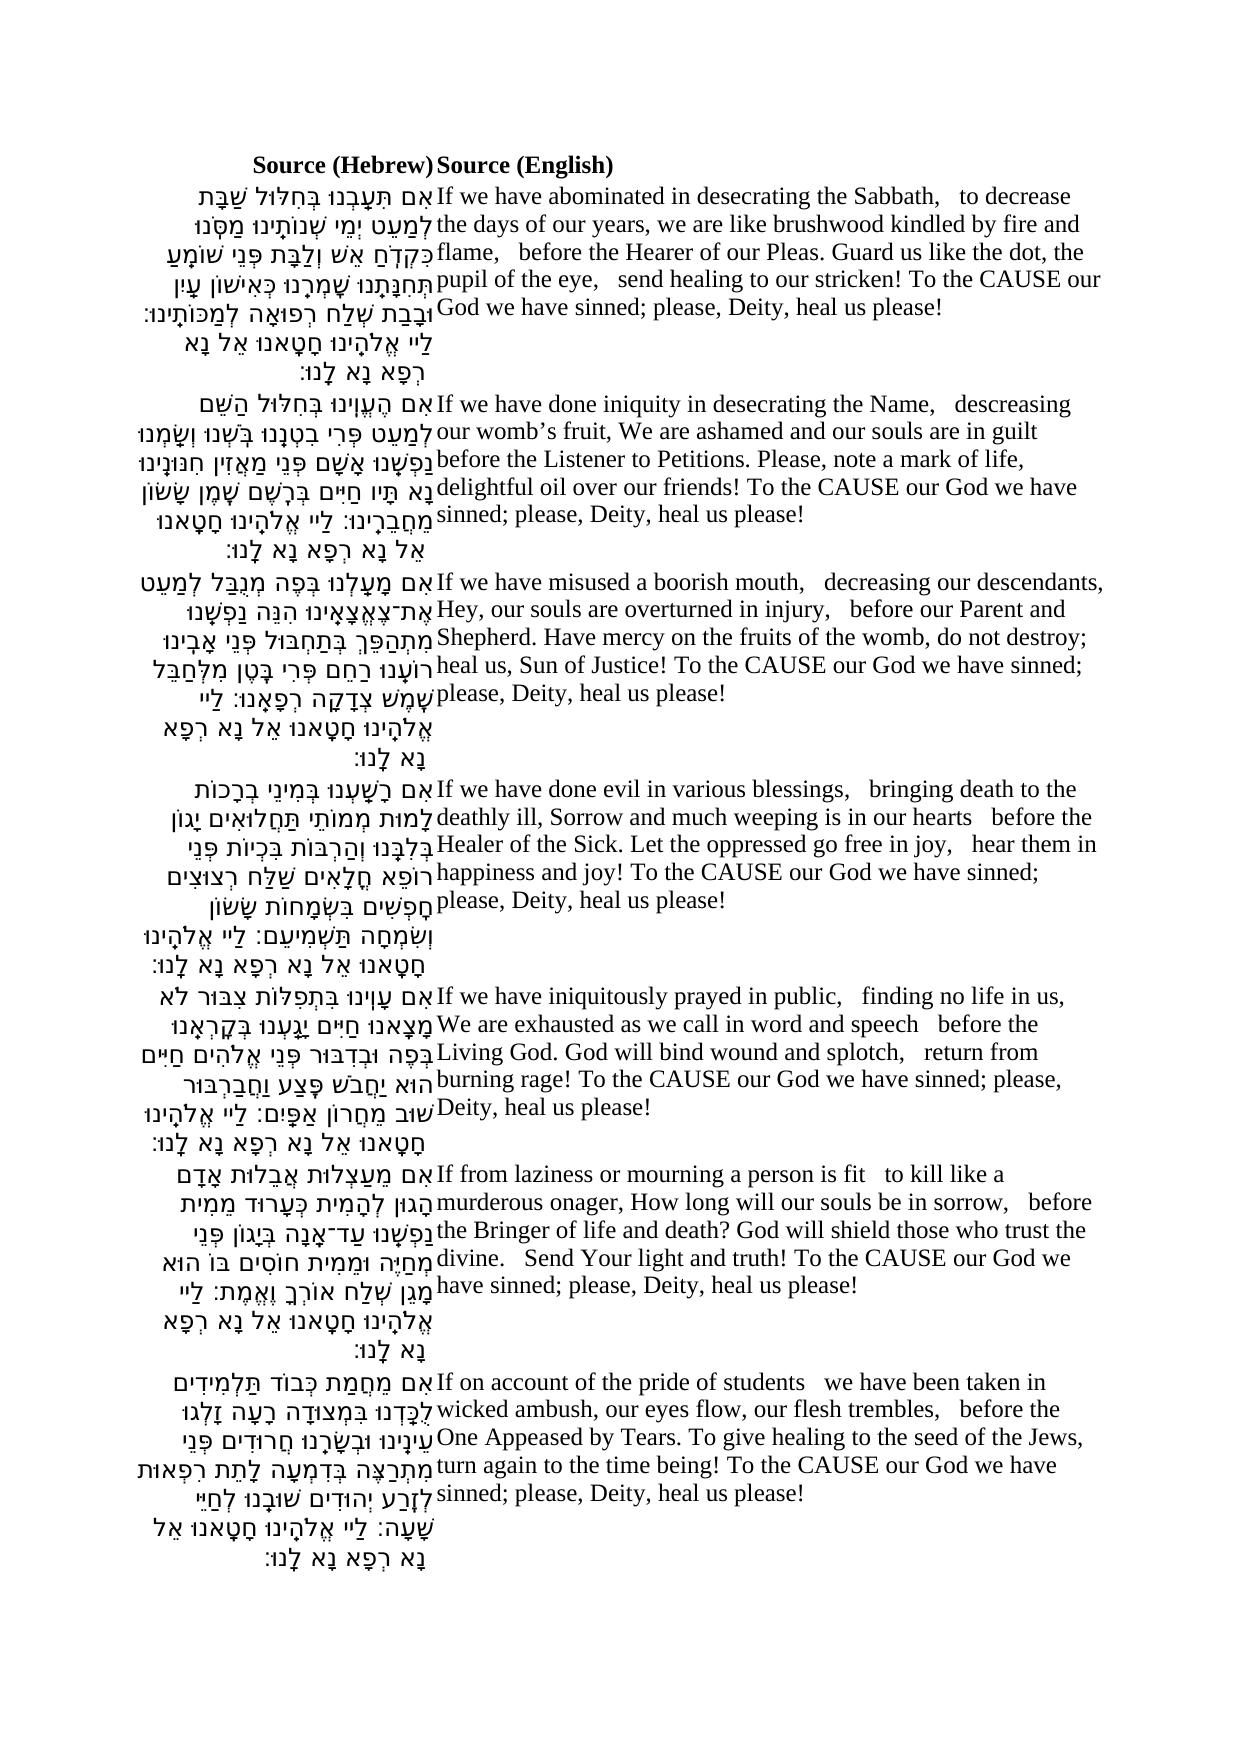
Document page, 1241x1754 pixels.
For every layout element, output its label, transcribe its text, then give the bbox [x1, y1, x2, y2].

table_cell If we have done evil in various blessings, bringing death to the deathly ill, Sorrow and much weeping is in our hearts before the Healer of the Sick. Let the oppressed go free in joy, hear them in happiness and joy! To the CAUSE our God we have sinned; please, Deity, heal us please! [435, 774, 1105, 981]
table_header Source (English) [435, 150, 1105, 181]
table_cell If we have done iniquity in desecrating the Name, descreasing our womb’s fruit, We are ashamed and our souls are in guilt before the Listener to Petitions. Please, note a mark of life, delightful oil over our friends! To the CAUSE our God we have sinned; please, Deity, heal us please! [435, 388, 1105, 566]
table_header Source (Hebrew) [135, 150, 435, 181]
table_cell If from laziness or mourning a person is fit to kill like a murderous onager, How long will our souls be in sorrow, before the Bringer of life and death? God will shield those who trust the divine. Send Your light and truth! To the CAUSE our God we have sinned; please, Deity, heal us please! [435, 1159, 1105, 1366]
table_cell אִם רָשַֽׁעְנוּ בְּמִינֵי בְרָכוֹת לָמוּת מְמוֹתֵי תַּחֲלוּאִים יָגוֹן בְּלִבֵּֽנוּ וְהַרְבּוֹת בִּכְיוֹת פְּנֵי רוֹפֵא חֳלָאִים שַׁלַּח רְצוּצִים חׇפְשִׁים בִּשְׂמָחוֹת שָׂשׂוֹן וְשִׂמְחָה תַּשְׁמִיעֵם׃ לַיי אֱלֹהֵֽינוּ חָטָֽאנוּ אֵל נָא רְפָא נָא לָֽנוּ׃ [135, 774, 435, 981]
table_cell If we have iniquitously prayed in public, finding no life in us, We are exhausted as we call in word and speech before the Living God. God will bind wound and splotch, return from burning rage! To the CAUSE our God we have sinned; please, Deity, heal us please! [435, 981, 1105, 1159]
table_cell If on account of the pride of students we have been taken in wicked ambush, our eyes flow, our flesh trembles, before the One Appeased by Tears. To give healing to the seed of the Jews, turn again to the time being! To the CAUSE our God we have sinned; please, Deity, heal us please! [435, 1366, 1105, 1573]
table_cell אִם מֵעַצְלוּת אֲבֵלוּת אָדָם הָגוּן לְהָמִית כְּעָרוּד מֵמִית נַפְשֵֽׁנוּ עַד־אָֽנָה בְּיָגוֹן פְּנֵי מְחַיֶּה וּמֵמִית חוֹסִים בּוֹ הוּא מָגֵן שְׁלַח אוֹרְךָ וֶאֱמֶת׃ לַיי אֱלֹהֵֽינוּ חָטָֽאנוּ אֵל נָא רְפָא נָא לָֽנוּ׃ [135, 1159, 435, 1366]
table_cell אִם מָעַֽלְנוּ בְּפֶה מְנֻבַּל לְמַעֵט אֶת־צֶאֱצָאֵֽינוּ הִנֵּה נַפְשֵֽׁנוּ מִתְהַפֵּךְ בְּתַחְבּוּל פְּנֵי אָבִֽינוּ רוֹעֵֽנוּ רַחֵם פְּרִי בֶּֽטֶן מִלְּחַבֵּל שֶֽׁמֶשׁ צְדָקָה רְפָאֵֽנוּ׃ לַיי אֱלֹהֵֽינוּ חָטָֽאנוּ אֵל נָא רְפָא נָא לָֽנוּ׃ [135, 566, 435, 773]
table_cell אִם עָוִֽינוּ בִּתְפִלּוֹת צִבּוּר לֹא מָצָֽאנוּ חַיִּים יָגַֽעְנוּ בְּקׇרְאֵֽנוּ בְּפֶה וּבְדִבּוּר פְּנֵי אֱלֹהִים חַיִּים הוּא יַחֲבֹשׁ פֶּֽצַע וַחֲבַרְבּוּר שׁוּב מֵחֲרוֹן אַפַּֽיִם׃ לַיי אֱלֹהֵֽינוּ חָטָֽאנוּ אֵל נָא רְפָא נָא לָֽנוּ׃ [135, 981, 435, 1159]
table_cell אִם הֶעֱוִֽינוּ בְּחִלּוּל הַשֵּׁם לְמַעֵט פְּרִי בִטְנֵֽנוּ בֹּֽשְׁנוּ וְשַֽׂמְנוּ נַפְשֵֽׁנוּ אָשָׁם פְּנֵי מַאֲזִין חִנּוּנֵֽינוּ נָא תָּיו חַיִּים בְּרֶֽשֶׁם שֶֽׁמֶן שָׂשׂוֹן מֵחֲבֵרֵֽינוּ׃ לַיי אֱלֹהֵֽינוּ חָטָֽאנוּ אֵל נָא רְפָא נָא לָֽנוּ׃ [135, 388, 435, 566]
table_cell אִם מֵחֲמַת כְּבוֹד תַּלְמִידִים לֻכַּֽדְנוּ בִּמְצוּדָה רָעָה זָלְגוּ עֵינֵֽינוּ וּבְשָׂרֵֽנוּ חֲרוּדִים פְּנֵי מִתְרַצֶּה בְּדִמְעָה לָתֵת רִפְאוּת לְזֶֽרַע יְהוּדִים שׁוּבֵֽנוּ לְחַיֵּי שָׁעָה׃ לַיי אֱלֹהֵֽינוּ חָטָֽאנוּ אֵל נָא רְפָא נָא לָֽנוּ׃ [135, 1366, 435, 1573]
table_cell If we have abominated in desecrating the Sabbath, to decrease the days of our years, we are like brushwood kindled by fire and flame, before the Hearer of our Pleas. Guard us like the dot, the pupil of the eye, send healing to our stricken! To the CAUSE our God we have sinned; please, Deity, heal us please! [435, 181, 1105, 388]
table_cell If we have misused a boorish mouth, decreasing our descendants, Hey, our souls are overturned in injury, before our Parent and Shepherd. Have mercy on the fruits of the womb, do not destroy; heal us, Sun of Justice! To the CAUSE our God we have sinned; please, Deity, heal us please! [435, 566, 1105, 773]
table_cell אִם תִּעַֽבְנוּ בְּחִלּוּל שַׁבָּת לְמַעֵט יְמֵי שְׁנוֹתֵֽינוּ מַסֹּֽנוּ כִּקְדֹֽחַ אֵשׁ וְלַבָּת פְּנֵי שׁוֹמֵֽעַ תְּחִנָּתֵֽנוּ שׇׁמְרֵֽנוּ כְּאִישׁוֹן עַֽיִן וּבָבַת שְׁלַח רְפוּאָה לְמַכּוֹתֵֽינוּ׃ לַיי אֱלֹהֵֽינוּ חָטָֽאנוּ אֵל נָא רְפָא נָא לָֽנוּ׃ [135, 181, 435, 388]
